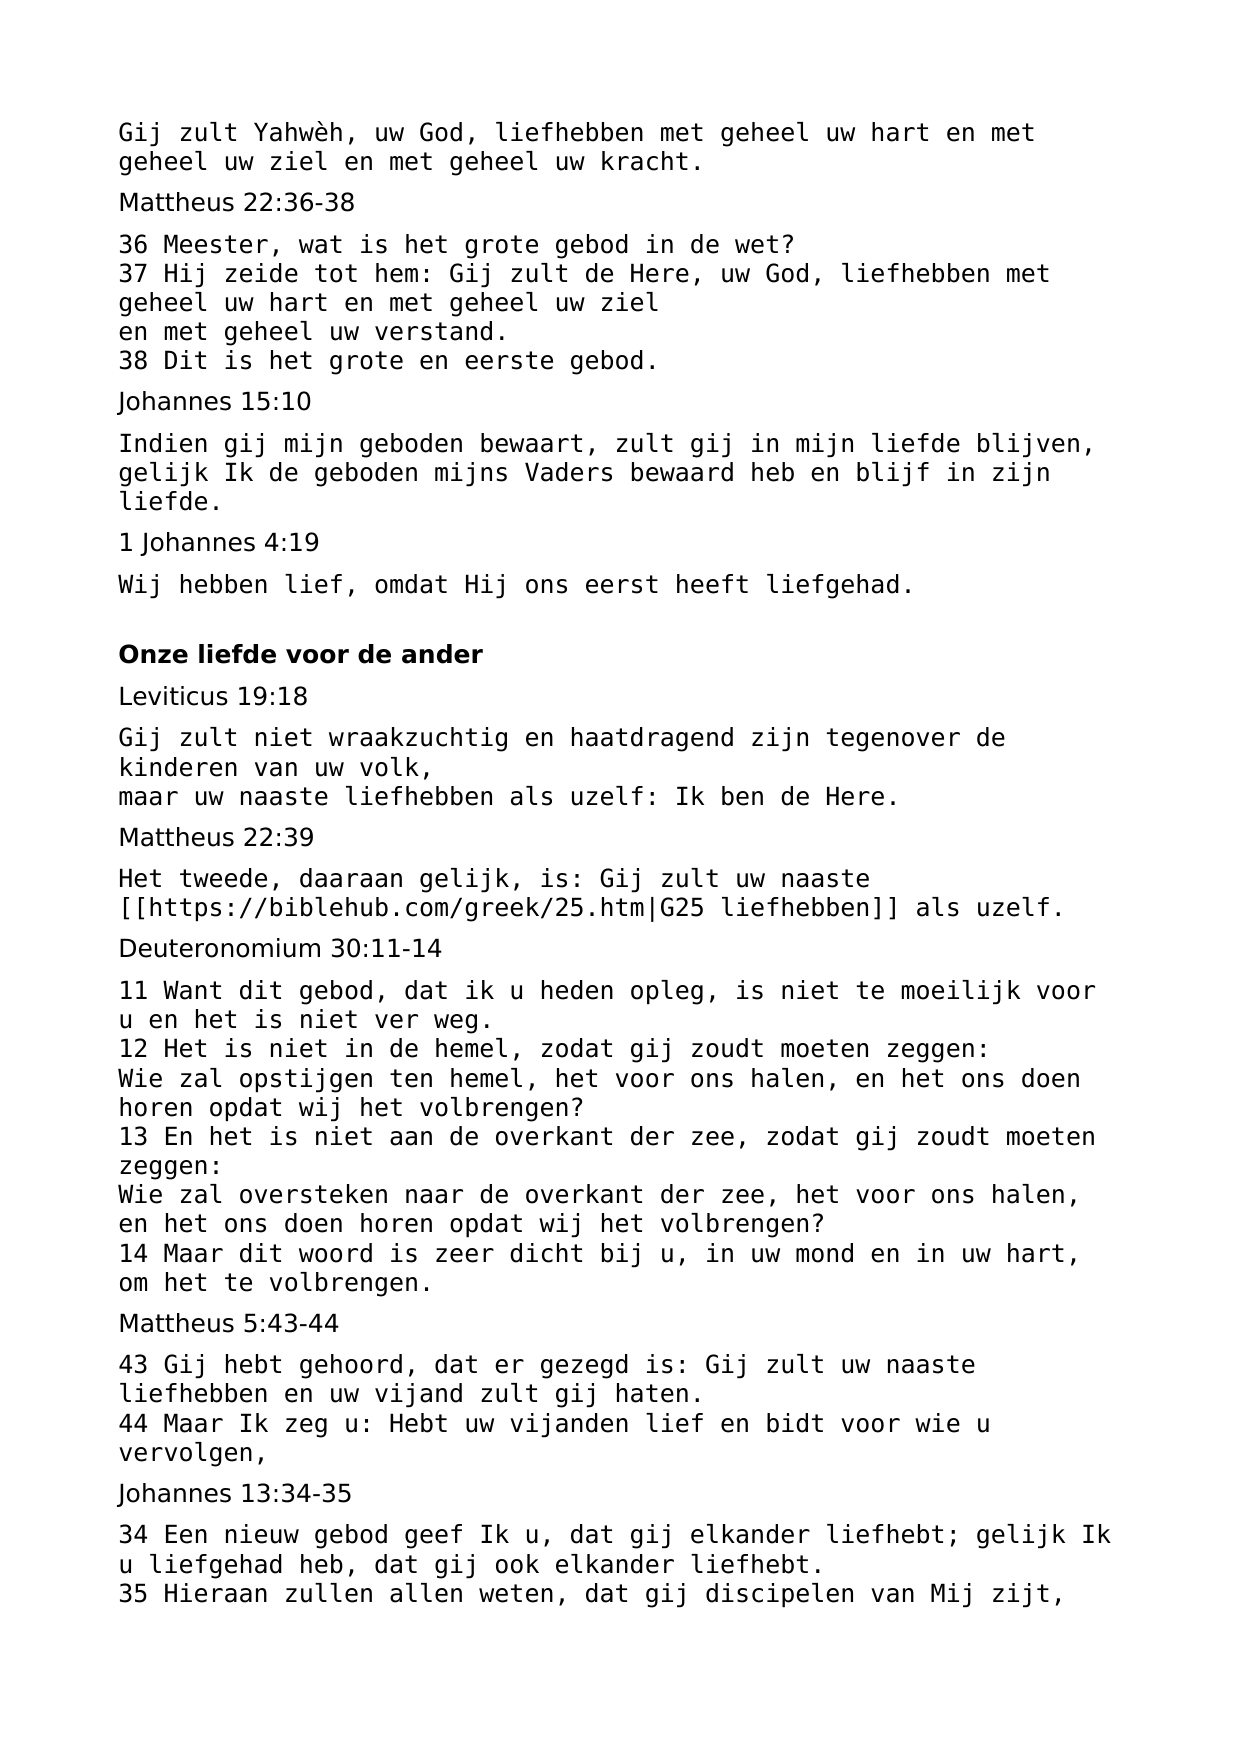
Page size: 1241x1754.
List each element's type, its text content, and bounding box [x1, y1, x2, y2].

text Deuteronomium 30:11-14 [118, 934, 1122, 964]
text 34 Een nieuw gebod geef Ik u, dat gij elkander liefhebt; gelijk Ik u liefgehad heb, dat gij ook elkander liefhebt. 35 Hieraan zullen allen weten, dat gij discipelen van Mij zijt, [118, 1521, 1122, 1608]
text 43 Gij hebt gehoord, dat er gezegd is: Gij zult uw naaste liefhebben en uw vijand zult gij haten. 44 Maar Ik zeg u: Hebt uw vijanden lief en bidt voor wie u vervolgen, [118, 1351, 1122, 1467]
text Gij zult Yahwèh, uw God, liefhebben met geheel uw hart en met geheel uw ziel en met geheel uw kracht. [118, 118, 1122, 176]
text Mattheus 22:39 [118, 823, 1122, 852]
text Het tweede, daaraan gelijk, is: Gij zult uw naaste [[https://biblehub.com/greek/25.htm|G25 liefhebben]] als uzelf. [118, 864, 1122, 923]
text Indien gij mijn geboden bewaart, zult gij in mijn liefde blijven, gelijk Ik de geboden mijns Vaders bewaard heb en blijf in zijn liefde. [118, 429, 1122, 517]
text Onze liefde voor de ander [118, 611, 1122, 669]
text Wij hebben lief, omdat Hij ons eerst heeft liefgehad. [118, 570, 1122, 599]
text Johannes 13:34-35 [118, 1479, 1122, 1508]
text Leviticus 19:18 [118, 682, 1122, 711]
text Johannes 15:10 [118, 387, 1122, 417]
text Mattheus 22:36-38 [118, 188, 1122, 217]
text 1 Johannes 4:19 [118, 528, 1122, 558]
text 36 Meester, wat is het grote gebod in de wet? 37 Hij zeide tot hem: Gij zult de Here, uw God, liefhebben met geheel uw hart en met geheel uw ziel en met geheel uw verstand. 38 Dit is het grote en eerste gebod. [118, 230, 1122, 376]
text Gij zult niet wraakzuchtig en haatdragend zijn tegenover de kinderen van uw volk, maar uw naaste liefhebben als uzelf: Ik ben de Here. [118, 723, 1122, 811]
text 11 Want dit gebod, dat ik u heden opleg, is niet te moeilijk voor u en het is niet ver weg. 12 Het is niet in de hemel, zodat gij zoudt moeten zeggen: Wie zal opstijgen ten hemel, het voor ons halen, en het ons doen horen opdat wij het volbrengen? 13 En het is niet aan de overkant der zee, zodat gij zoudt moeten zeggen: Wie zal oversteken naar de overkant der zee, het voor ons halen, en het ons doen horen opdat wij het volbrengen? 14 Maar dit woord is zeer dicht bij u, in uw mond en in uw hart, om het te volbrengen. [118, 976, 1122, 1297]
text Mattheus 5:43-44 [118, 1309, 1122, 1338]
